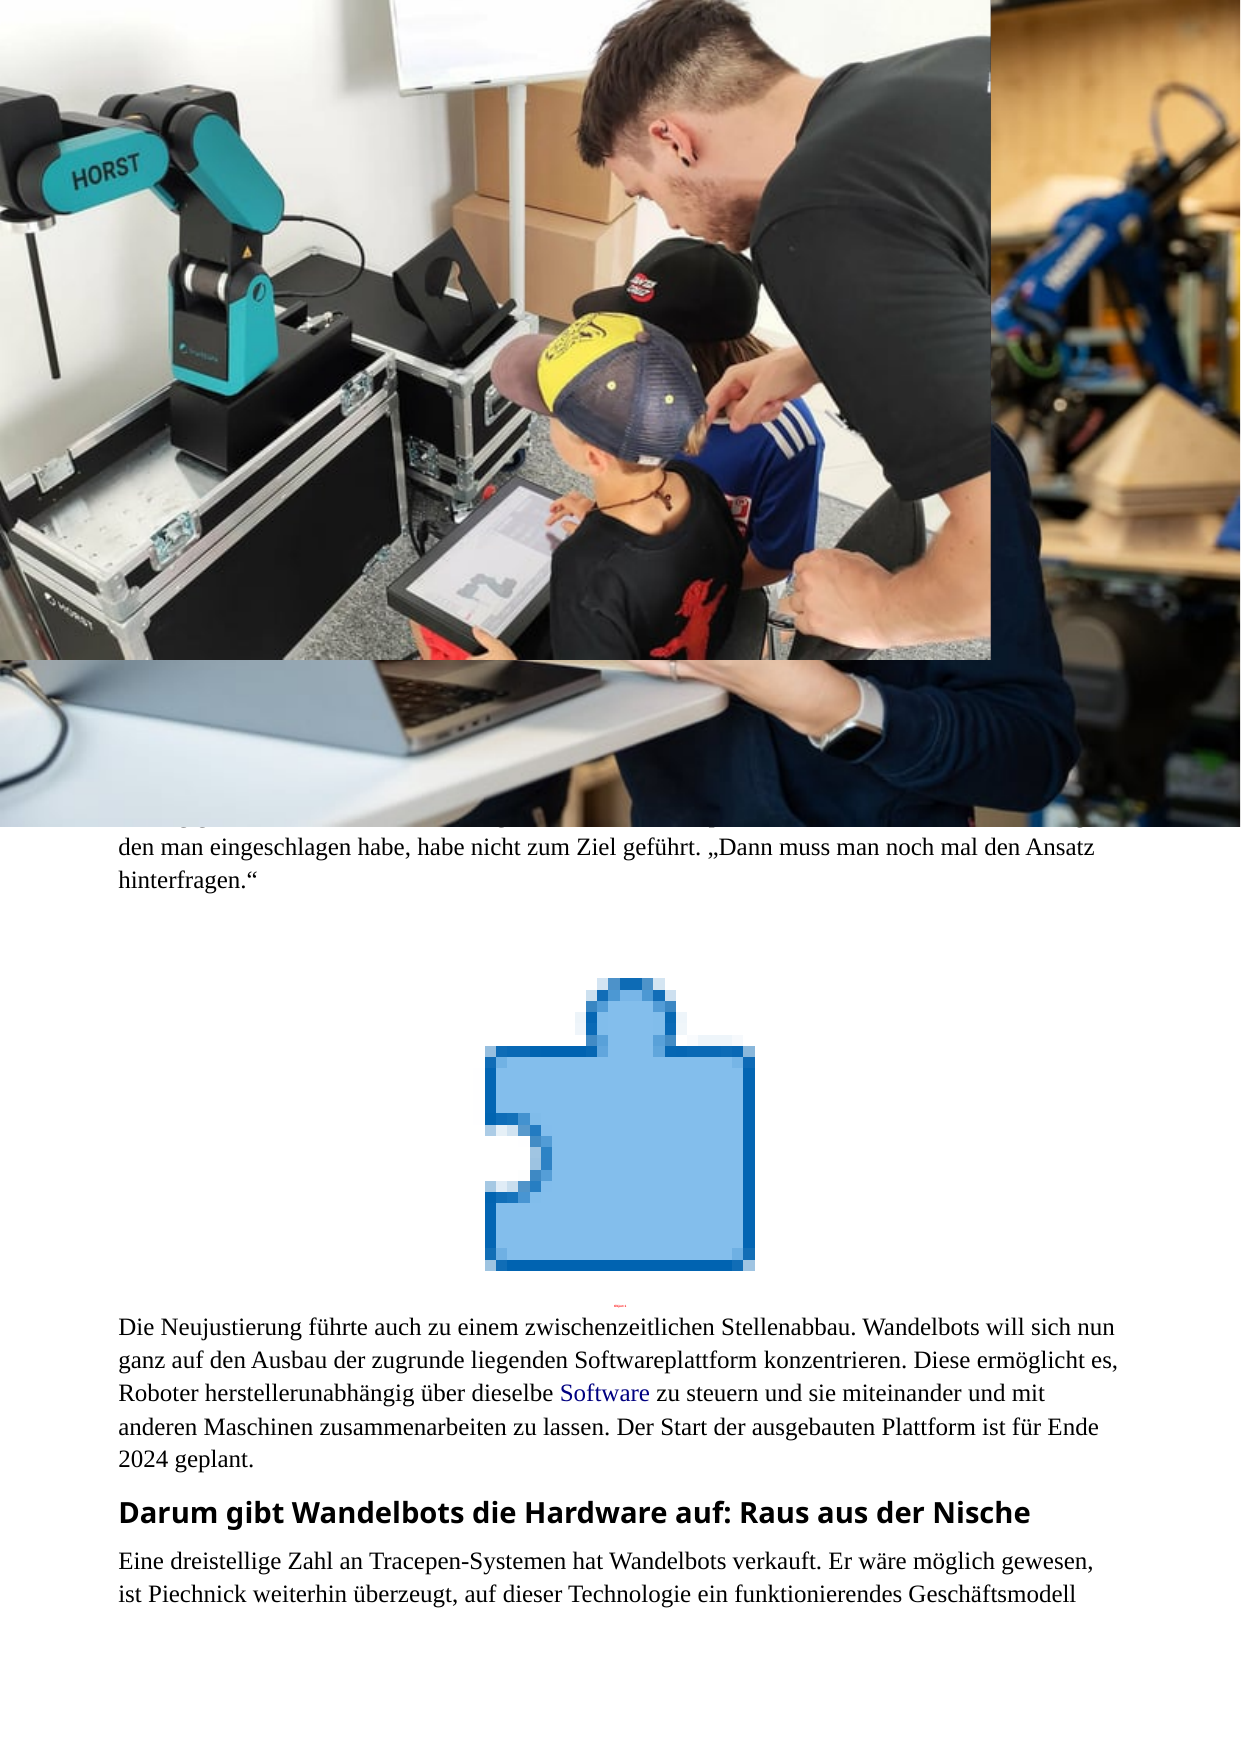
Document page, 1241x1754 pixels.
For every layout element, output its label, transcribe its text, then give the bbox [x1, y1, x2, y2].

text Doch nun hat das Unternehmen einen radikalen Strategieschwenk beschlossen. „Wir machen künftig gar keine Hardware mehr“, sagte Piechnick im Gespräch mit dem Handelsblatt. Der Weg, den man eingeschlagen habe, habe nicht zum Ziel geführt. „Dann muss man noch mal den Ansatz hinterfragen.“ [118, 827, 1122, 894]
text Eine dreistellige Zahl an Tracepen-Systemen hat Wandelbots verkauft. Er wäre möglich gewesen, ist Piechnick weiterhin überzeugt, auf dieser Technologie ein funktionierendes Geschäftsmodell [118, 1546, 1122, 1608]
text Die Neujustierung führte auch zu einem zwischenzeitlichen Stellenabbau. Wandelbots will sich nun ganz auf den Ausbau der zugrunde liegenden Softwareplattform konzentrieren. Diese ermöglicht es, Roboter herstellerunabhängig über dieselbe Software zu steuern und sie miteinander und mit anderen Maschinen zusammenarbeiten zu lassen. Der Start der ausgebauten Plattform ist für Ende 2024 geplant. [118, 1312, 1122, 1473]
picture [0, 0, 1241, 827]
subtitle Darum gibt Wandelbots die Hardware auf: Raus aus der Nische [118, 1492, 1122, 1532]
